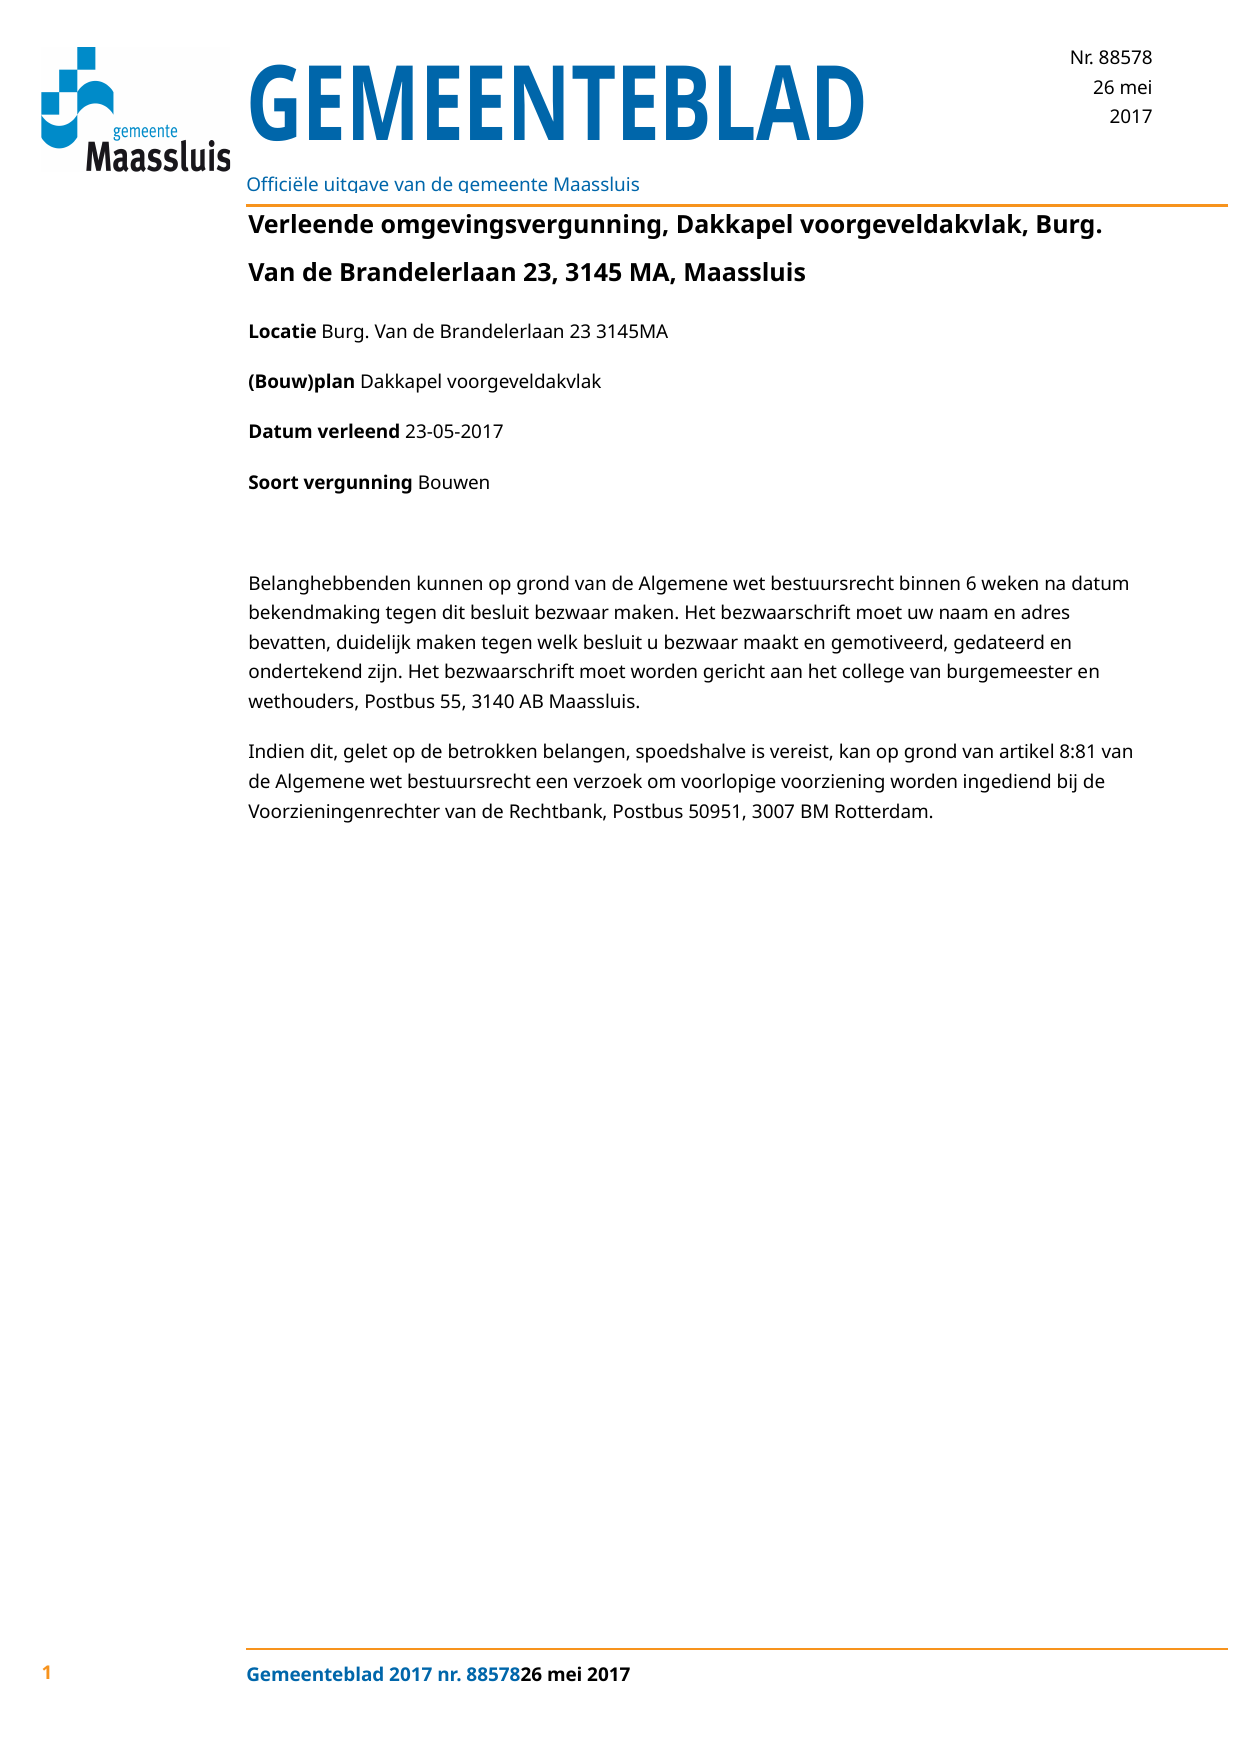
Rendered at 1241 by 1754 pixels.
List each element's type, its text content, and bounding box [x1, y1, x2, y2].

text Locatie Burg. Van de Brandelerlaan 23 3145MA [248, 318, 1152, 344]
text Verleende omgevingsvergunning, Dakkapel voorgeveldakvlak, Burg. Van de Brandelerlaan 23, 3145 MA, Maassluis [248, 207, 1152, 288]
picture [41, 47, 231, 172]
text (Bouw)plan Dakkapel voorgeveldakvlak [248, 368, 1152, 394]
text Datum verleend 23-05-2017 [248, 419, 1152, 444]
text Indien dit, gelet op de betrokken belangen, spoedshalve is vereist, kan op grond van artikel 8:81 van de Algemene wet bestuursrecht een verzoek om voorlopige voorziening worden ingediend bij de Voorzieningenrechter van de Rechtbank, Postbus 50951, 3007 BM Rotterdam. [248, 739, 1152, 824]
picture [41, 47, 77, 92]
text Soort vergunning Bouwen [248, 469, 1152, 495]
text Belanghebbenden kunnen op grond van de Algemene wet bestuursrecht binnen 6 weken na datum bekendmaking tegen dit besluit bezwaar maken. Het bezwaarschrift moet uw naam en adres bevatten, duidelijk maken tegen welk besluit u bezwaar maakt en gemotiveerd, gedateerd en ondertekend zijn. Het bezwaarschrift moet worden gericht aan het college van burgemeester en wethouders, Postbus 55, 3140 AB Maassluis. [248, 570, 1152, 714]
